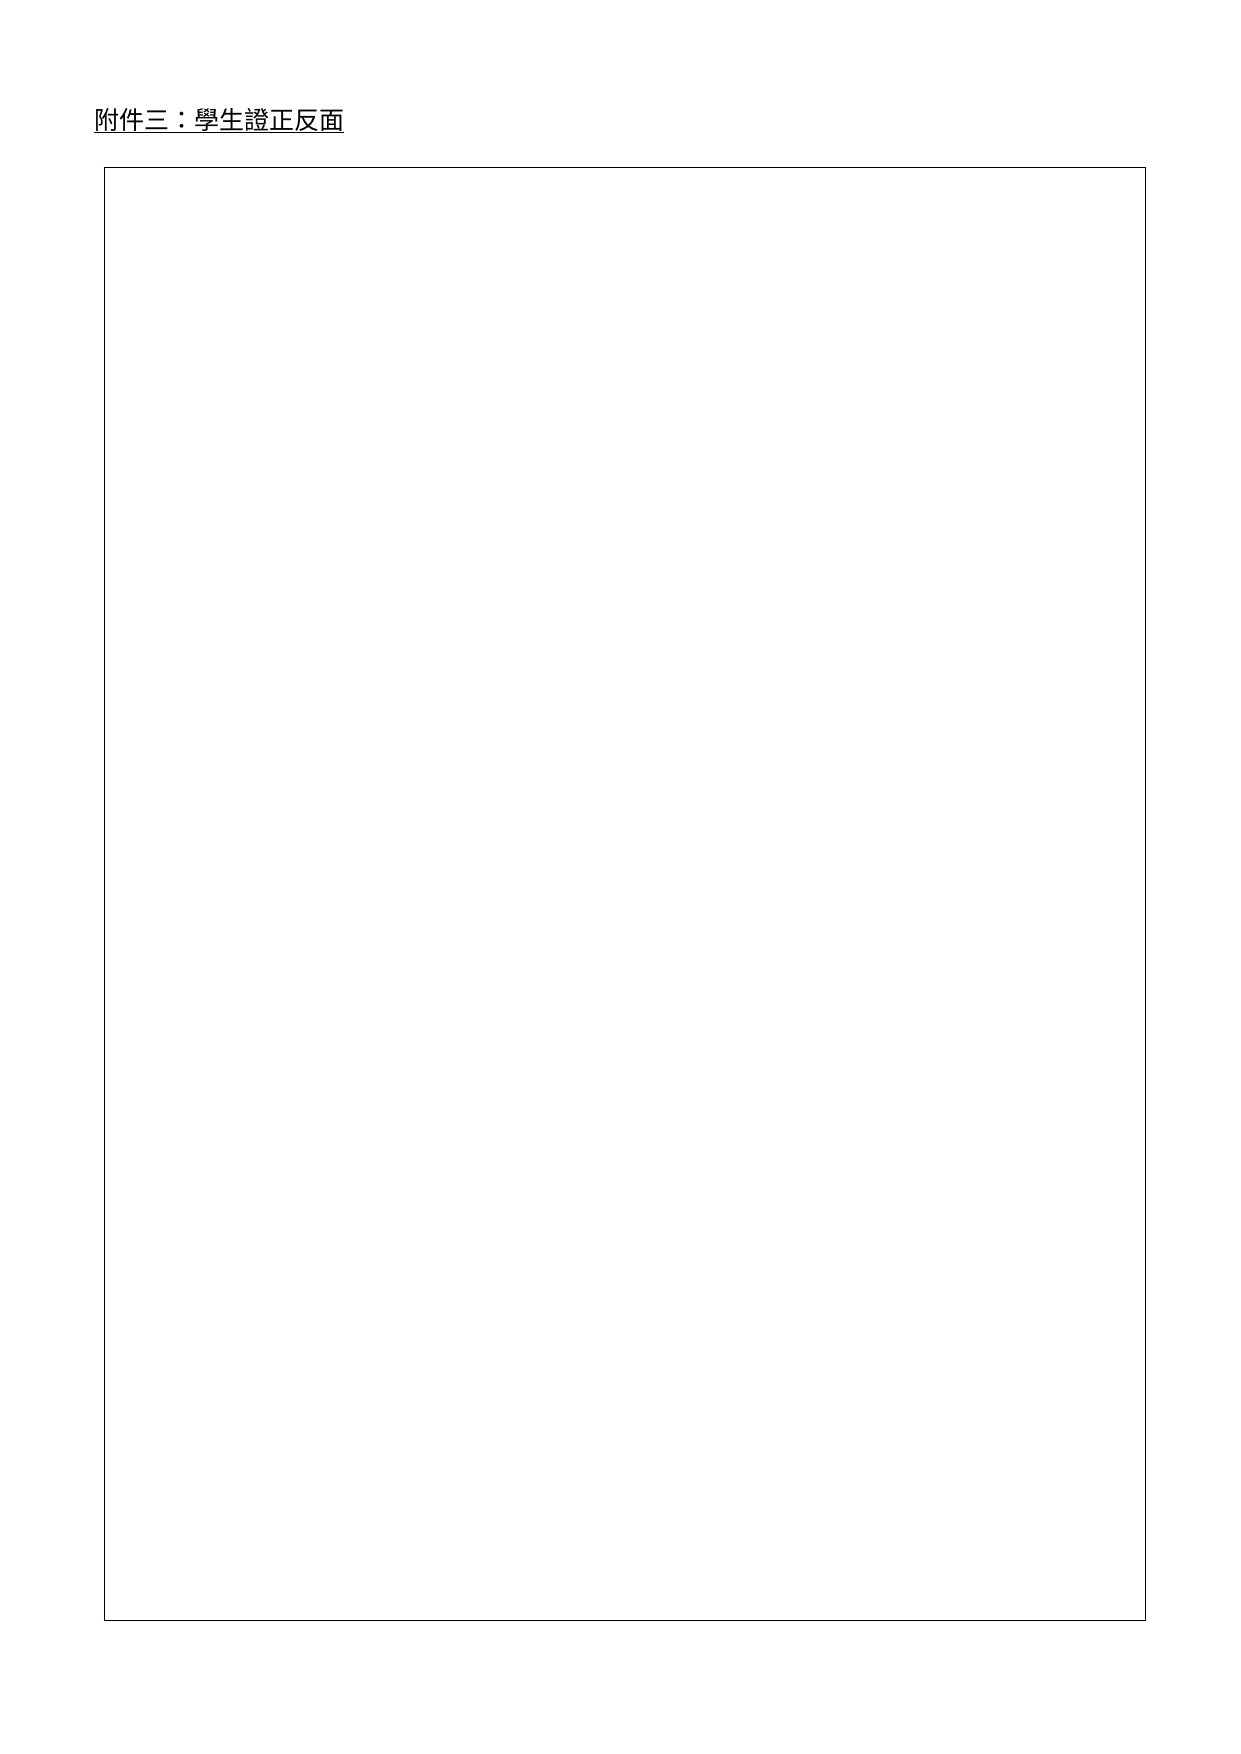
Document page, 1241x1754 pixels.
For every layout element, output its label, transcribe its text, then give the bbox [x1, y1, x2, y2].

table_header [105, 168, 1145, 1620]
text 附件三：學生證正反面 [94, 100, 1144, 137]
